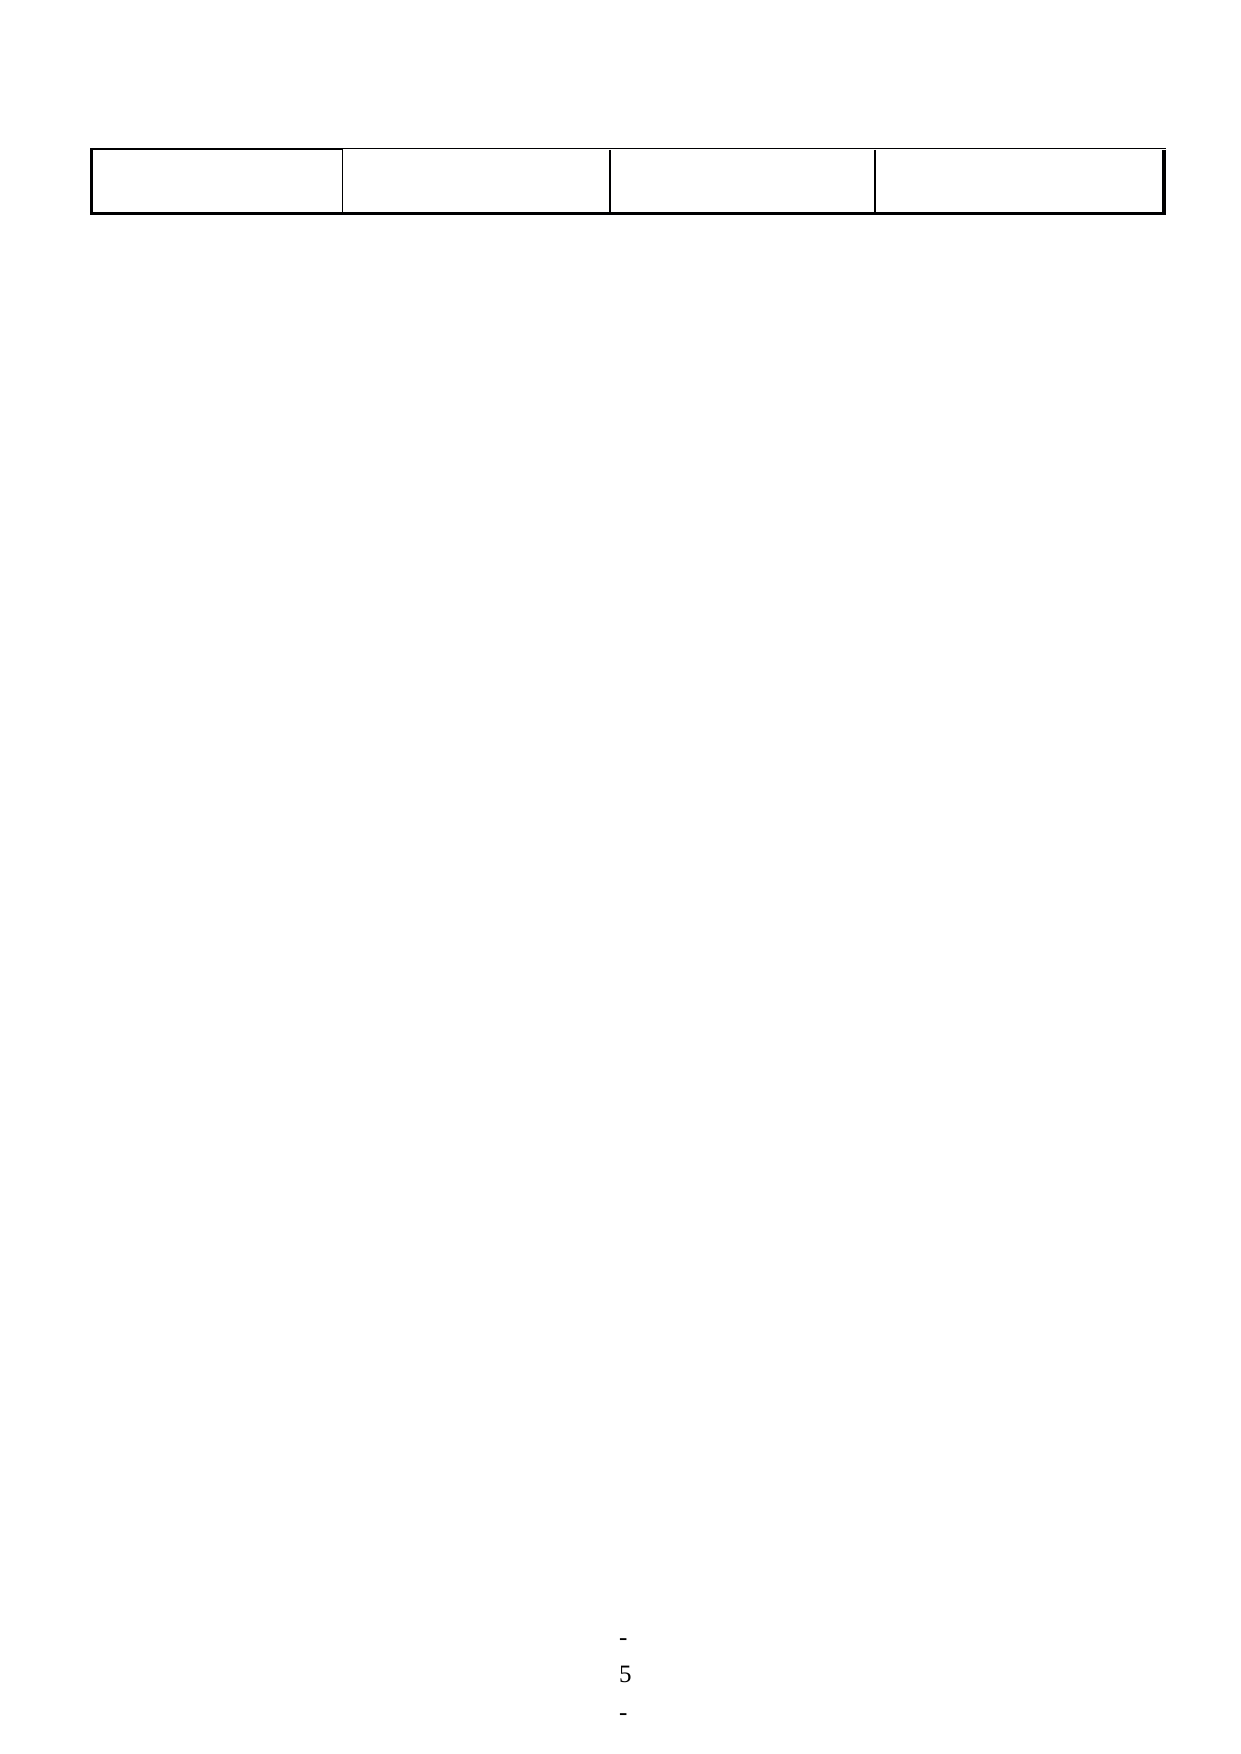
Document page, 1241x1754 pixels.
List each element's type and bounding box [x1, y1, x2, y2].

table_cell [343, 149, 610, 212]
table_cell [611, 149, 875, 212]
table_cell [876, 149, 1164, 212]
table_cell [93, 150, 342, 212]
